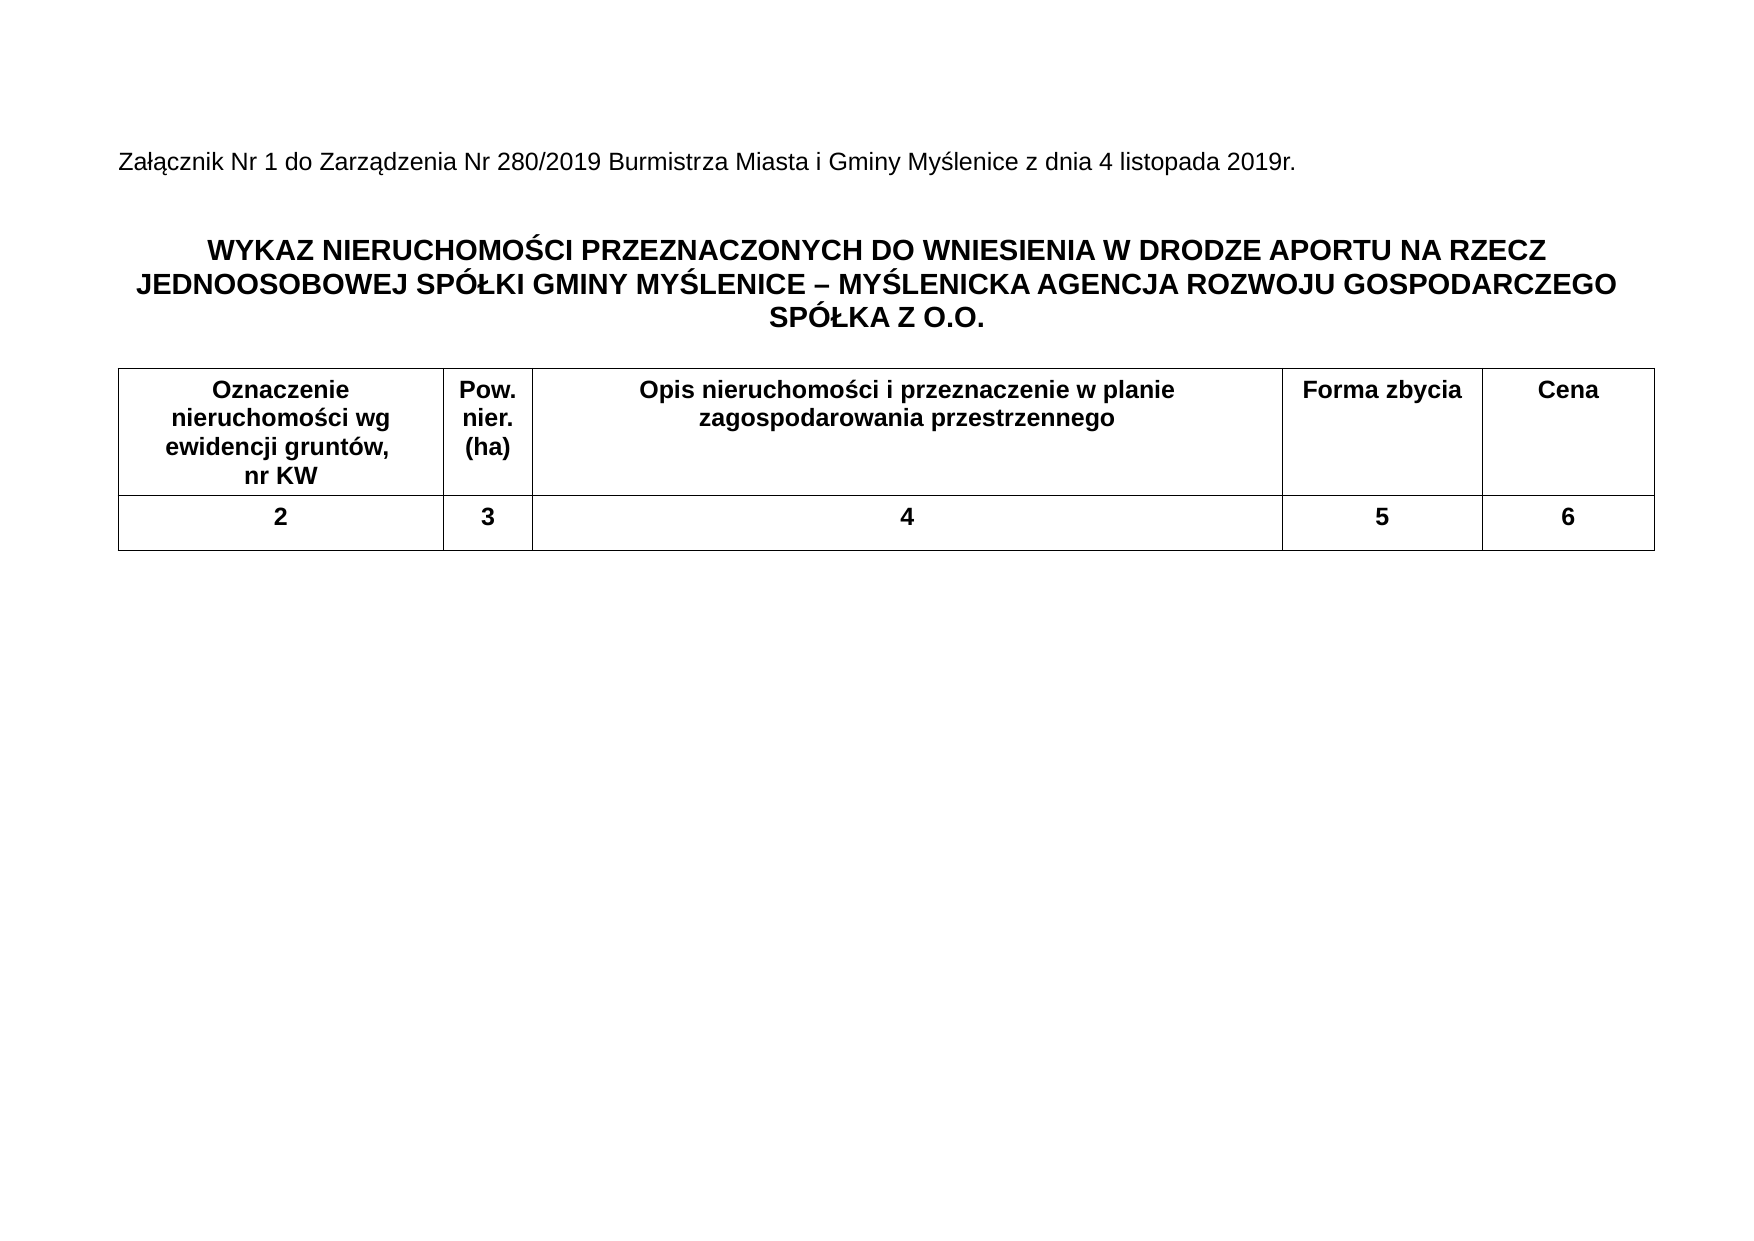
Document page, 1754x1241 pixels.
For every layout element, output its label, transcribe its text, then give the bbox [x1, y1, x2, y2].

table_cell 2 [119, 496, 443, 550]
table_header Opis nieruchomości i przeznaczenie w planie zagospodarowania przestrzennego [533, 369, 1282, 495]
table_header Cena [1483, 369, 1654, 495]
table_cell 4 [533, 496, 1282, 550]
table_header Pow. nier.(ha) [444, 369, 532, 495]
table_header Forma zbycia [1283, 369, 1482, 495]
table_cell 3 [444, 496, 532, 550]
table_cell 6 [1483, 496, 1654, 550]
text Załącznik Nr 1 do Zarządzenia Nr 280/2019 Burmistrza Miasta i Gminy Myślenice z dnia 4 listopada 2019r. [118, 147, 1636, 176]
table_header Oznaczenie nieruchomości wg ewidencji gruntów, nr KW [119, 369, 443, 495]
table_cell 5 [1283, 496, 1482, 550]
text WYKAZ NIERUCHOMOŚCI PRZEZNACZONYCH DO WNIESIENIA W DRODZE APORTU NA RZECZ JEDNOOSOBOWEJ SPÓŁKI GMINY MYŚLENICE – MYŚLENICKA AGENCJA ROZWOJU GOSPODARCZEGO SPÓŁKA Z O.O. [118, 233, 1636, 334]
